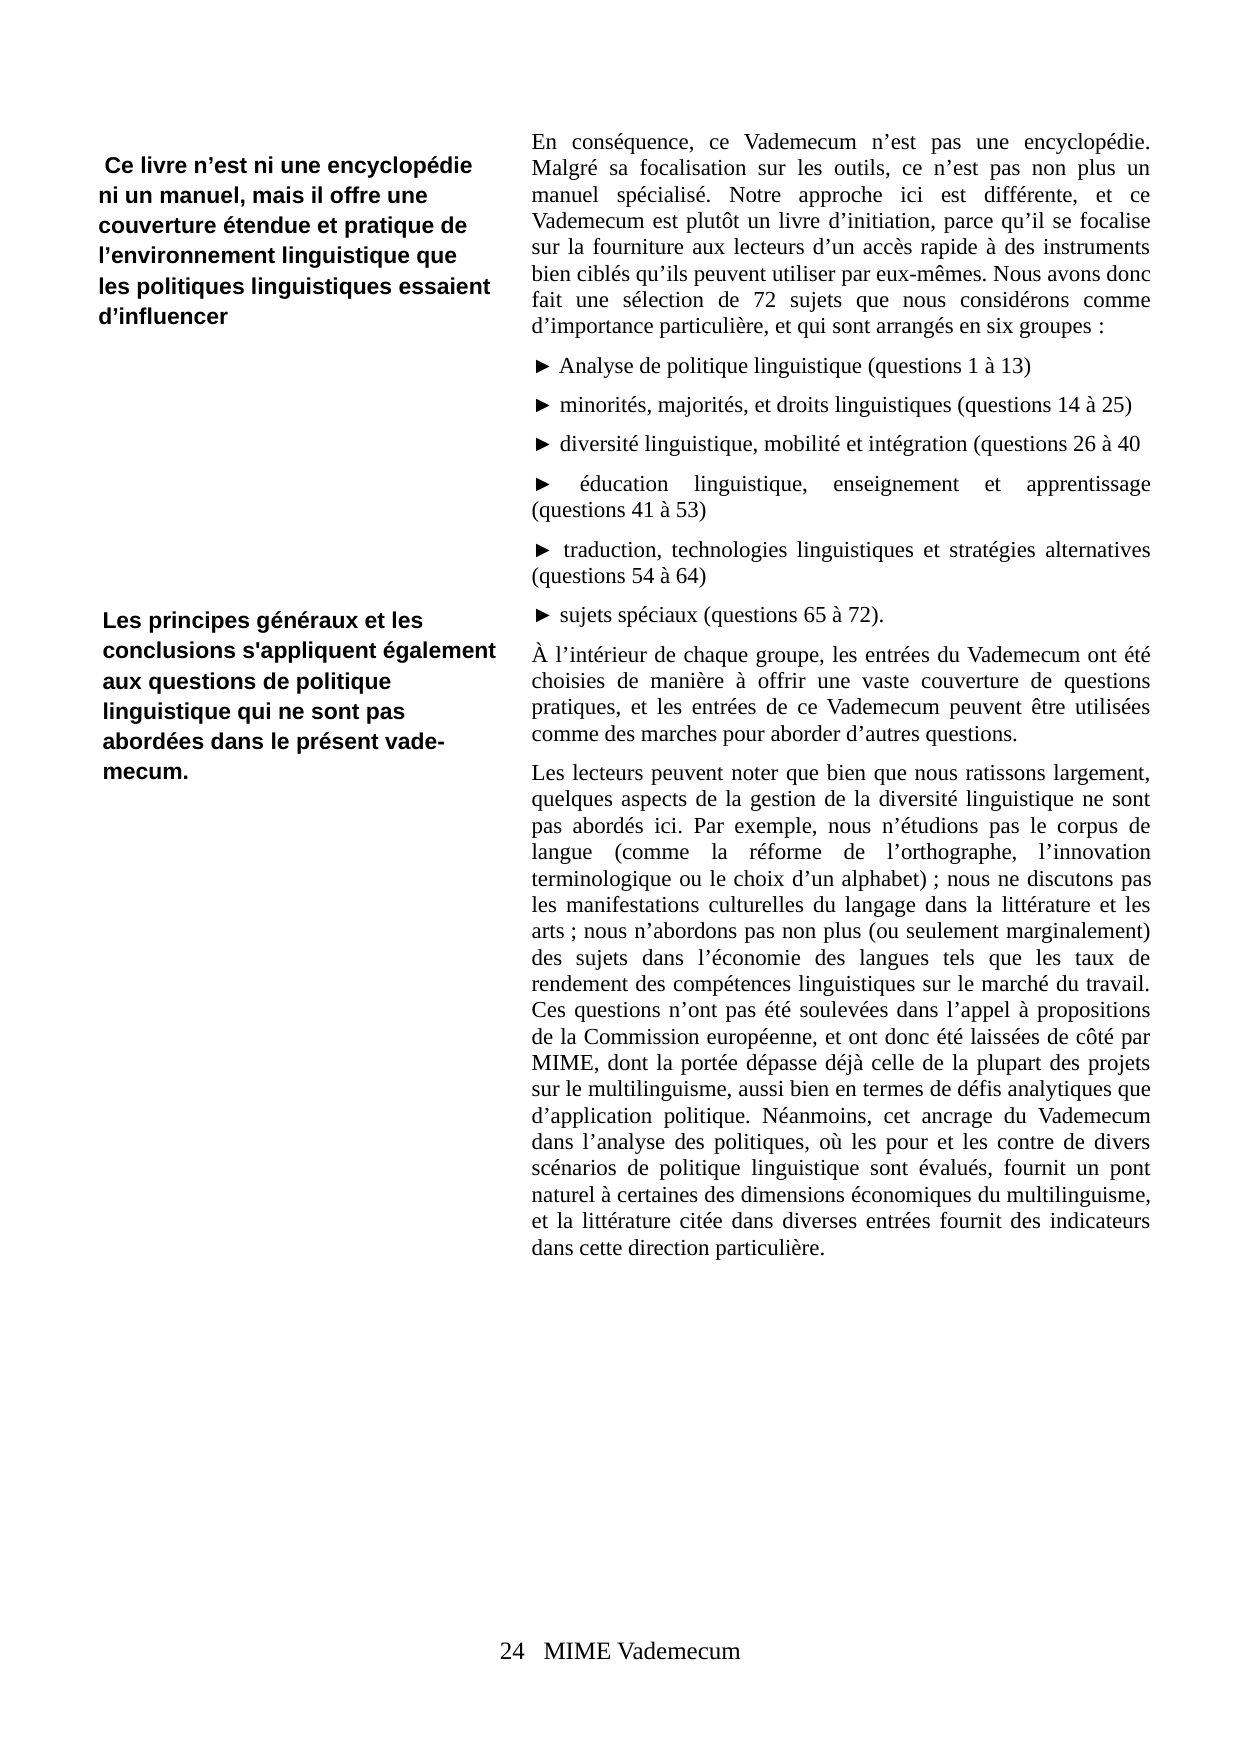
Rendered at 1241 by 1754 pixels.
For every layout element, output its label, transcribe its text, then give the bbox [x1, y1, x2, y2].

text En conséquence, ce Vademecum n’est pas une encyclopédie. Malgré sa focalisation sur les outils, ce n’est pas non plus un manuel spécialisé. Notre approche ici est différente, et ce Vademecum est plutôt un livre d’initiation, parce qu’il se focalise sur la fourniture aux lecteurs d’un accès rapide à des instruments bien ciblés qu’ils peuvent utiliser par eux-mêmes. Nous avons donc fait une sélection de 72 sujets que nous considérons comme d’importance particulière, et qui sont arrangés en six groupes : [531, 128, 1152, 339]
text ► diversité linguistique, mobilité et intégration (questions 26 à 40 [531, 431, 1152, 457]
text ► éducation linguistique, enseignement et apprentissage (questions 41 à 53) [531, 470, 1152, 523]
text ► sujets spéciaux (questions 65 à 72). [531, 601, 1152, 628]
text [93, 598, 514, 796]
text ► traduction, technologies linguistiques et stratégies alternatives (questions 54 à 64) [531, 536, 1152, 588]
text Les lecteurs peuvent noter que bien que nous ratissons largement, quelques aspects de la gestion de la diversité linguistique ne sont pas abordés ici. Par exemple, nous n’étudions pas le corpus de langue (comme la réforme de l’orthographe, l’innovation terminologique ou le choix d’un alphabet) ; nous ne discutons pas les manifestations culturelles du langage dans la littérature et les arts ; nous n’abordons pas non plus (ou seulement marginalement) des sujets dans l’économie des langues tels que les taux de rendement des compétences linguistiques sur le marché du travail. Ces questions n’ont pas été soulevées dans l’appel à propositions de la Commission européenne, et ont donc été laissées de côté par MIME, dont la portée dépasse déjà celle de la plupart des projets sur le multilinguisme, aussi bien en termes de défis analytiques que d’application politique. Néanmoins, cet ancrage du Vademecum dans l’analyse des politiques, où les pour et les contre de divers scénarios de politique linguistique sont évalués, fournit un pont naturel à certaines des dimensions économiques du multilinguisme, et la littérature citée dans diverses entrées fournit des indicateurs dans cette direction particulière. [531, 759, 1152, 1260]
text Les principes généraux et les conclusions s'appliquent également aux questions de politique linguistique qui ne sont pas abordées dans le présent vade-mecum. [102, 607, 505, 785]
text [89, 143, 499, 368]
text ► minorités, majorités, et droits linguistiques (questions 14 à 25) [531, 391, 1152, 417]
text Ce livre n’est ni une encyclopédie ni un manuel, mais il offre une couverture étendue et pratique de l’environnement linguistique que les politiques linguistiques essaient d’influencer [98, 152, 491, 329]
text À l’intérieur de chaque groupe, les entrées du Vademecum ont été choisies de manière à offrir une vaste couverture de questions pratiques, et les entrées de ce Vademecum peuvent être utilisées comme des marches pour aborder d’autres questions. [531, 641, 1152, 746]
text ► Analyse de politique linguistique (questions 1 à 13) [531, 352, 1152, 378]
